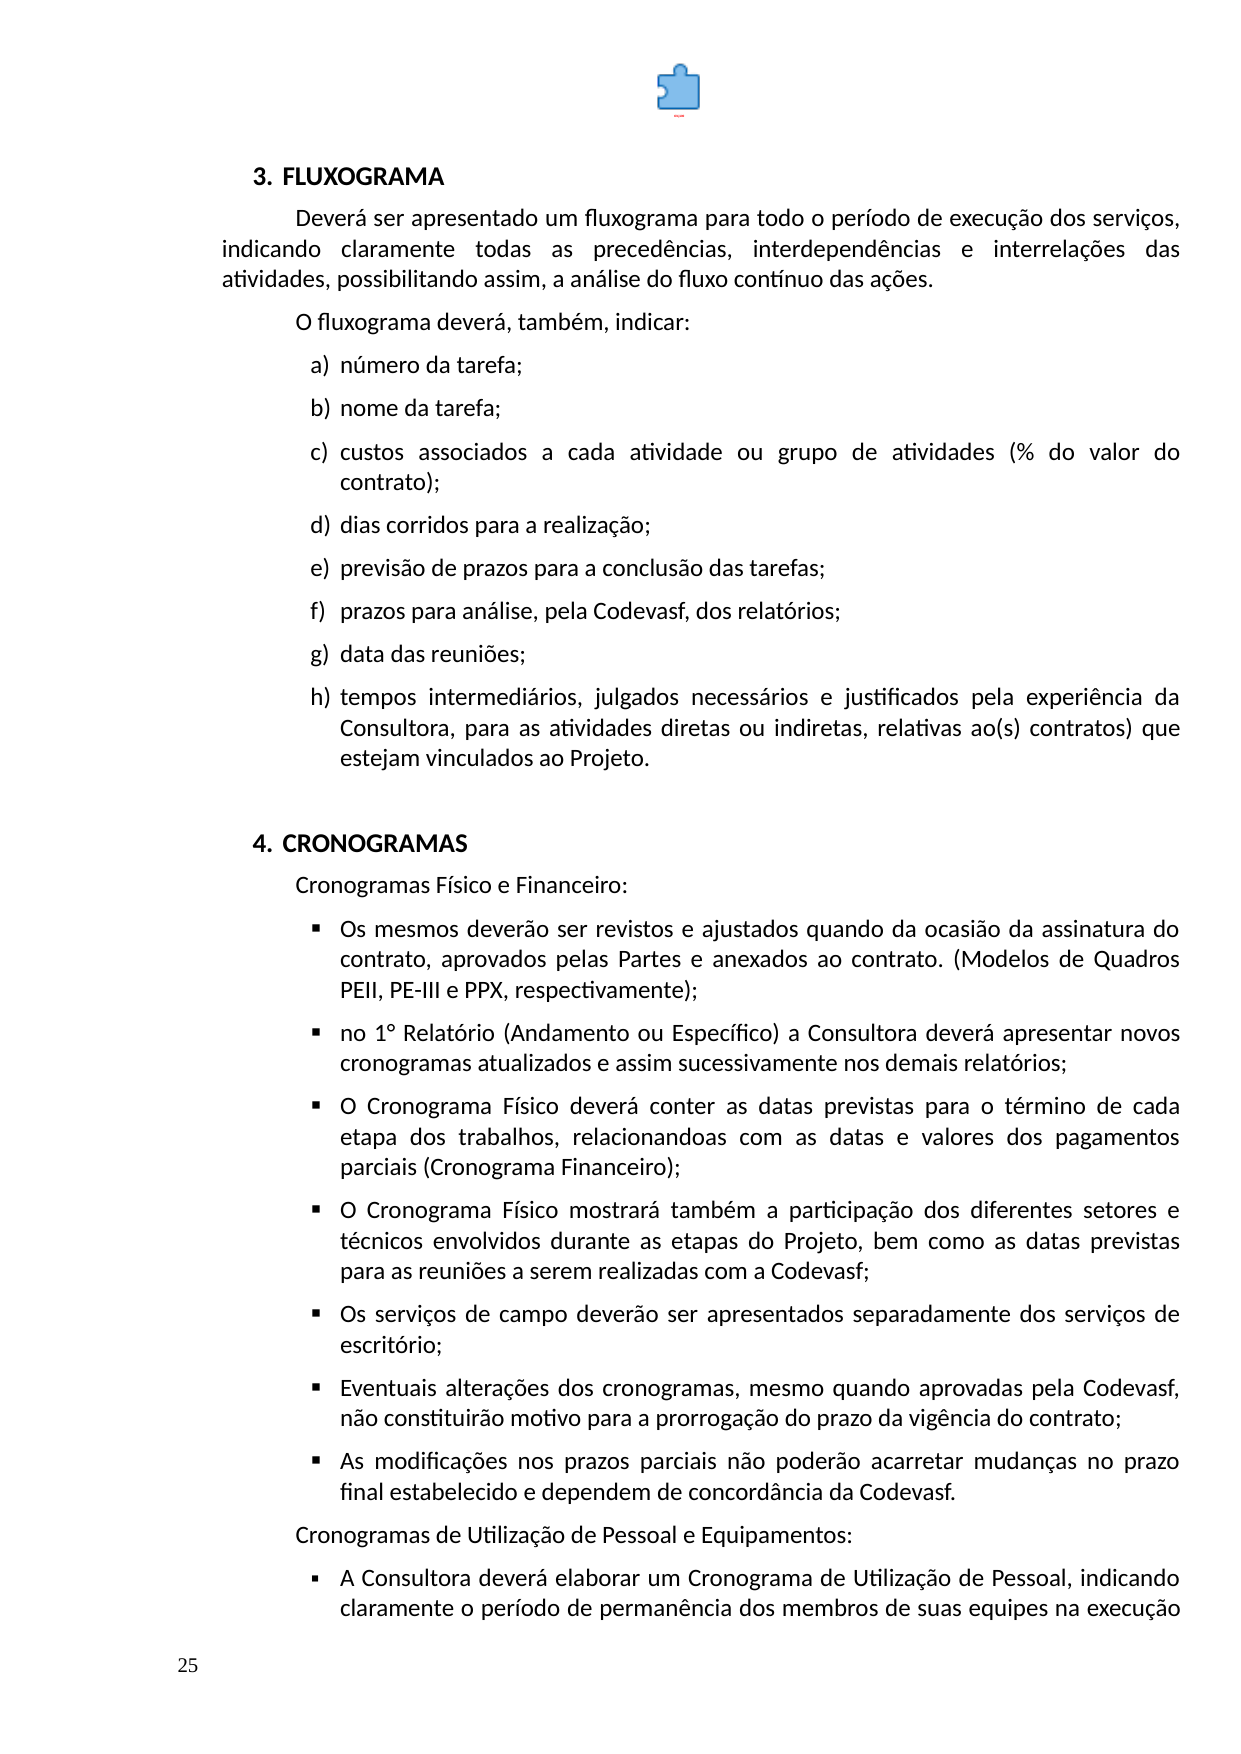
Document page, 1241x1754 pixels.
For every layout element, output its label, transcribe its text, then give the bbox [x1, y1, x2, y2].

list data das reuniões; [310, 638, 1181, 669]
list no 1° Relatório (Andamento ou Específico) a Consultora deverá apresentar novos cronogramas atualizados e assim sucessivamente nos demais relatórios; [310, 1017, 1181, 1078]
text Deverá ser apresentado um fluxograma para todo o período de execução dos serviços, indicando claramente todas as precedências, interdependências e interrelações das atividades, possibilitando assim, a análise do fluxo contínuo das ações. [222, 202, 1181, 294]
list custos associados a cada atividade ou grupo de atividades (% do valor do contrato); [310, 436, 1181, 497]
list A Consultora deverá elaborar um Cronograma de Utilização de Pessoal, indicando claramente o período de permanência dos membros de suas equipes na execução [310, 1562, 1181, 1623]
list prazos para análise, pela Codevasf, dos relatórios; [310, 595, 1181, 626]
list As modificações nos prazos parciais não poderão acarretar mudanças no prazo final estabelecido e dependem de concordância da Codevasf. [310, 1446, 1181, 1507]
list O Cronograma Físico mostrará também a participação dos diferentes setores e técnicos envolvidos durante as etapas do Projeto, bem como as datas previstas para as reuniões a serem realizadas com a Codevasf; [310, 1194, 1181, 1286]
text Cronogramas Físico e Financeiro: [222, 870, 1181, 900]
list tempos intermediários, julgados necessários e justificados pela experiência da Consultora, para as atividades diretas ou indiretas, relativas ao(s) contratos) que estejam vinculados ao Projeto. [310, 681, 1181, 773]
list Os serviços de campo deverão ser apresentados separadamente dos serviços de escritório; [310, 1298, 1181, 1359]
text O fluxograma deverá, também, indicar: [222, 307, 1181, 337]
list previsão de prazos para a conclusão das tarefas; [310, 552, 1181, 583]
list O Cronograma Físico deverá conter as datas previstas para o término de cada etapa dos trabalhos, relacionandoas com as datas e valores dos pagamentos parciais (Cronograma Financeiro); [310, 1090, 1181, 1182]
list Os mesmos deverão ser revistos e ajustados quando da ocasião da assinatura do contrato, aprovados pelas Partes e anexados ao contrato. (Modelos de Quadros PEII, PE-III e PPX, respectivamente); [310, 913, 1181, 1004]
list número da tarefa; [310, 349, 1181, 380]
subtitle CRONOGRAMAS [252, 826, 1181, 859]
list dias corridos para a realização; [310, 509, 1181, 540]
list Eventuais alterações dos cronogramas, mesmo quando aprovadas pela Codevasf, não constituirão motivo para a prorrogação do prazo da vigência do contrato; [310, 1372, 1181, 1433]
subtitle FLUXOGRAMA [252, 159, 1181, 192]
text Cronogramas de Utilização de Pessoal e Equipamentos: [222, 1519, 1181, 1549]
list nome da tarefa; [310, 393, 1181, 423]
